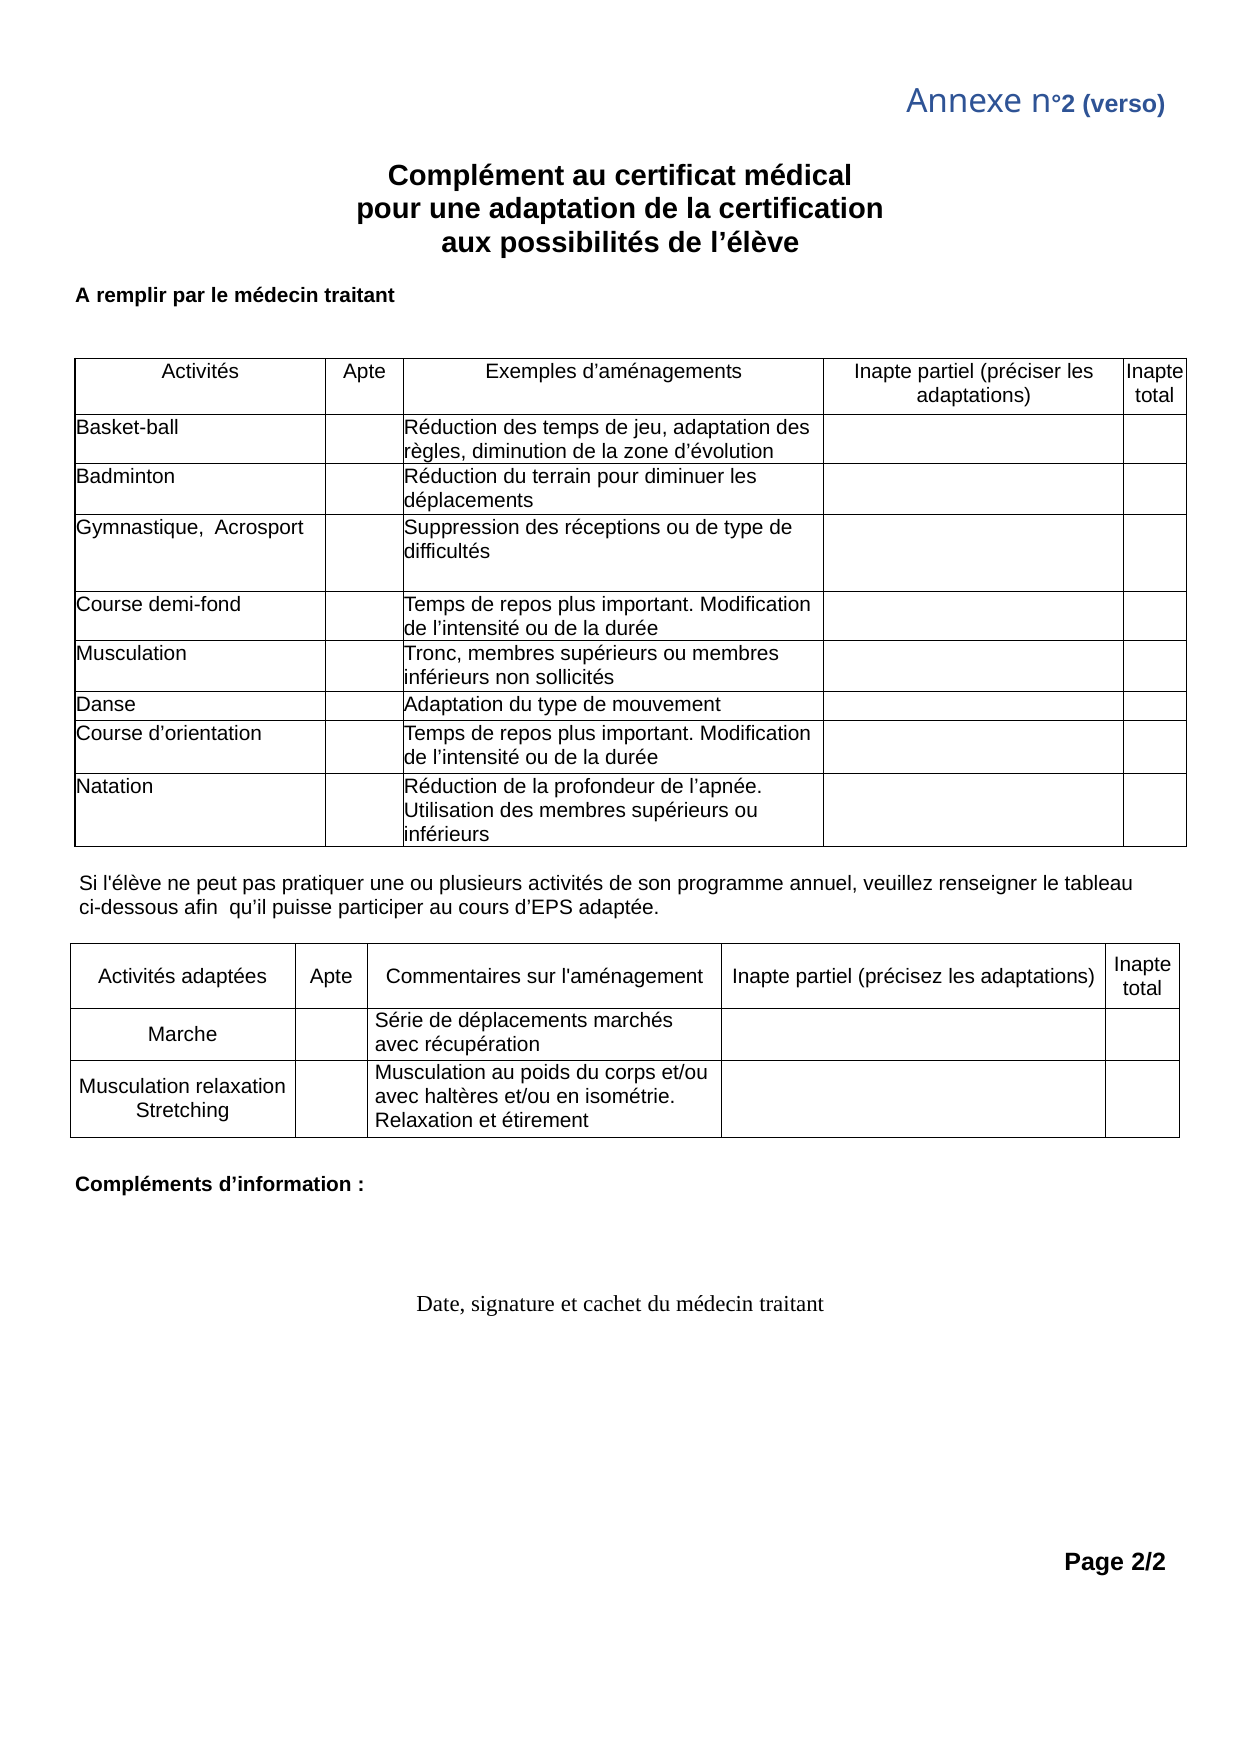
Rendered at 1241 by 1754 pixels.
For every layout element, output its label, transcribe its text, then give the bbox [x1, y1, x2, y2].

table_cell [326, 692, 403, 720]
table_cell [296, 1009, 367, 1059]
table_header Activités [76, 359, 325, 414]
table_cell Musculation relaxation Stretching [71, 1061, 295, 1137]
table_cell Réduction de la profondeur de l’apnée. Utilisation des membres supérieurs ou inférieurs [404, 774, 823, 846]
table_header Apte [326, 359, 403, 414]
text Compléments d’information : [75, 1171, 1180, 1195]
table_cell [824, 415, 1123, 463]
table_cell [326, 774, 403, 846]
table_cell Suppression des réceptions ou de type de difficultés [404, 515, 823, 591]
table_cell Temps de repos plus important. Modification de l’intensité ou de la durée [404, 592, 823, 639]
table_header Inapte total [1124, 359, 1186, 414]
table_cell Course demi-fond [76, 592, 325, 639]
table_cell [1106, 1061, 1179, 1137]
table_header Exemples d’aménagements [404, 359, 823, 414]
table_cell [824, 774, 1123, 846]
text Page 2/2 [50, 1547, 1166, 1576]
table_cell Badminton [76, 464, 325, 514]
table_cell [326, 721, 403, 773]
table_cell Basket-ball [76, 415, 325, 463]
subtitle Complément au certificat médical pour une adaptation de la certification aux possibilités de l’élève [356, 158, 884, 258]
table_cell [824, 692, 1123, 720]
text ci-dessous afin qu’il puisse participer au cours d’EPS adaptée. [50, 895, 1180, 919]
table_cell [824, 592, 1123, 639]
table_cell [824, 464, 1123, 514]
table_cell Musculation au poids du corps et/ou avec haltères et/ou en isométrie. Relaxation et étirement [368, 1061, 721, 1137]
text Si l'élève ne peut pas pratiquer une ou plusieurs activités de son programme annuel, veuillez renseigner le tableau [50, 871, 1180, 895]
text Annexe n°2 (verso) [50, 77, 1165, 122]
text Date, signature et cachet du médecin traitant [92, 1291, 1149, 1317]
table_header Activités adaptées [71, 944, 295, 1008]
table_cell Série de déplacements marchés avec récupération [368, 1009, 721, 1059]
table_cell [1124, 415, 1186, 463]
table_cell Temps de repos plus important. Modification de l’intensité ou de la durée [404, 721, 823, 773]
table_cell [1124, 592, 1186, 639]
table_cell Adaptation du type de mouvement [404, 692, 823, 720]
table_cell [824, 721, 1123, 773]
table_cell Gymnastique, Acrosport [76, 515, 325, 591]
table_cell [722, 1061, 1105, 1137]
table_cell Marche [71, 1009, 295, 1059]
table_cell [326, 592, 403, 639]
table_cell [722, 1009, 1105, 1059]
table_cell [824, 641, 1123, 691]
table_cell Danse [76, 692, 325, 720]
table_cell [1124, 692, 1186, 720]
table_header Inapte partiel (précisez les adaptations) [722, 944, 1105, 1008]
table_header Inapte total [1106, 944, 1179, 1008]
table_cell [326, 464, 403, 514]
table_cell [1124, 641, 1186, 691]
table_cell [296, 1061, 367, 1137]
subtitle A remplir par le médecin traitant [75, 282, 1180, 306]
table_header Apte [296, 944, 367, 1008]
table_cell [1124, 721, 1186, 773]
table_cell [326, 641, 403, 691]
table_cell Natation [76, 774, 325, 846]
table_cell Musculation [76, 641, 325, 691]
table_header Commentaires sur l'aménagement [368, 944, 721, 1008]
table_cell Tronc, membres supérieurs ou membres inférieurs non sollicités [404, 641, 823, 691]
table_cell [326, 515, 403, 591]
table_cell [326, 415, 403, 463]
table_cell Réduction du terrain pour diminuer les déplacements [404, 464, 823, 514]
table_cell [1124, 774, 1186, 846]
table_cell [1124, 464, 1186, 514]
table_header Inapte partiel (préciser les adaptations) [824, 359, 1123, 414]
table_cell Course d’orientation [76, 721, 325, 773]
table_cell Réduction des temps de jeu, adaptation des règles, diminution de la zone d’évolution [404, 415, 823, 463]
table_cell [824, 515, 1123, 591]
table_cell [1106, 1009, 1179, 1059]
table_cell [1124, 515, 1186, 591]
